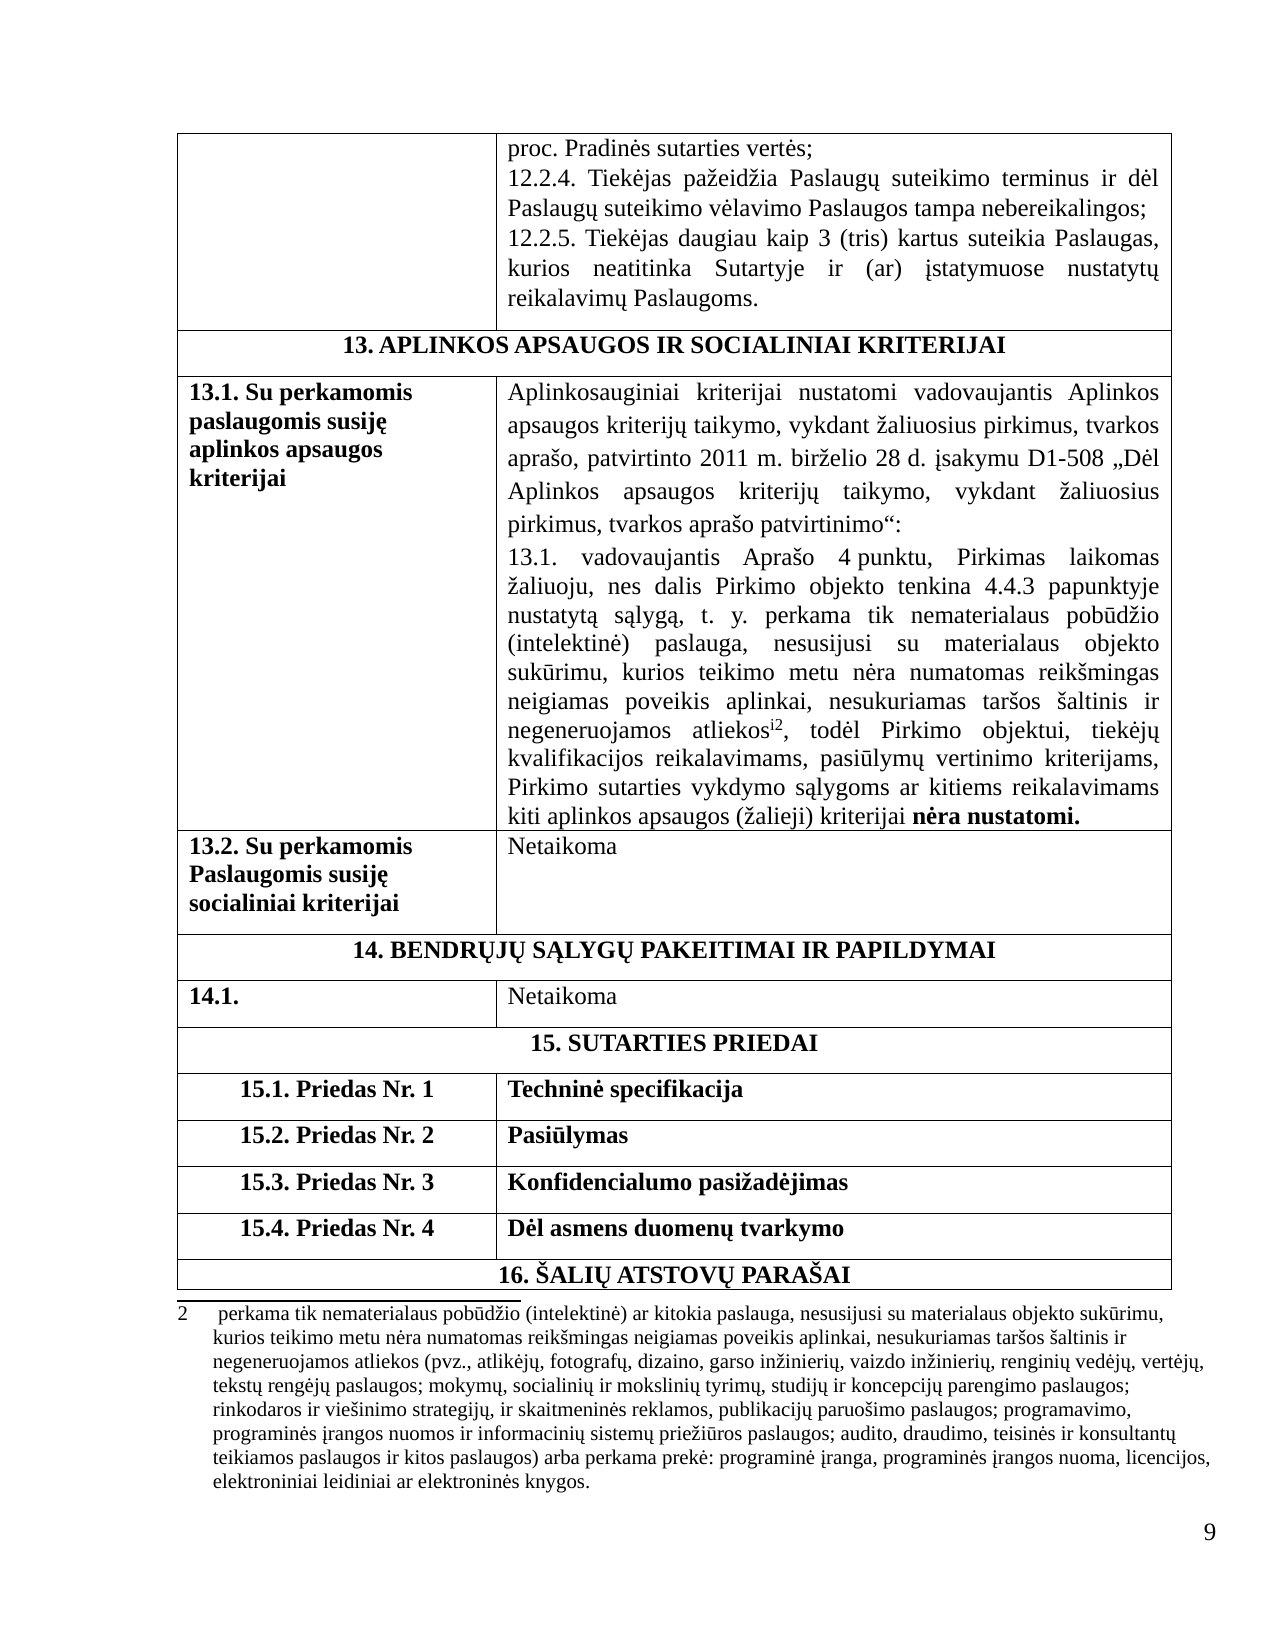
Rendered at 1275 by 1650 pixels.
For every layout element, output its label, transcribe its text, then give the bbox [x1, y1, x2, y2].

table_cell 15.3. Priedas Nr. 3 [178, 1167, 496, 1212]
table_cell 15. SUTARTIES PRIEDAI [178, 1028, 1171, 1073]
table_cell Netaikoma [497, 831, 1171, 934]
table_cell Aplinkosauginiai kriterijai nustatomi vadovaujantis Aplinkos apsaugos kriterijų taikymo, vykdant žaliuosius pirkimus, tvarkos aprašo, patvirtinto 2011 m. birželio 28 d. įsakymu D1-508 „Dėl Aplinkos apsaugos kriterijų taikymo, vykdant žaliuosius pirkimus, tvarkos aprašo patvirtinimo“: 13.1. vadovaujantis Aprašo 4 punktu, Pirkimas laikomas žaliuoju, nes dalis Pirkimo objekto tenkina 4.4.3 papunktyje nustatytą sąlygą, t. y. perkama tik nematerialaus pobūdžio (intelektinė) paslauga, nesusijusi su materialaus objekto sukūrimu, kurios teikimo metu nėra numatomas reikšmingas neigiamas poveikis aplinkai, nesukuriamas taršos šaltinis ir negeneruojamos atliekos, todėl Pirkimo objektui, tiekėjų kvalifikacijos reikalavimams, pasiūlymų vertinimo kriterijams, Pirkimo sutarties vykdymo sąlygoms ar kitiems reikalavimams kiti aplinkos apsaugos (žalieji) kriterijai nėra nustatomi. [497, 377, 1171, 830]
table_cell proc. Pradinės sutarties vertės; 12.2.4. Tiekėjas pažeidžia Paslaugų suteikimo terminus ir dėl Paslaugų suteikimo vėlavimo Paslaugos tampa nebereikalingos; 12.2.5. Tiekėjas daugiau kaip 3 (tris) kartus suteikia Paslaugas, kurios neatitinka Sutartyje ir (ar) įstatymuose nustatytų reikalavimų Paslaugoms. [497, 134, 1171, 329]
table_cell 15.1. Priedas Nr. 1 [178, 1074, 496, 1119]
table_cell Techninė specifikacija [497, 1074, 1171, 1119]
table_cell 13.1. Su perkamomis paslaugomis susiję aplinkos apsaugos kriterijai [178, 377, 496, 830]
table_cell Netaikoma [497, 981, 1171, 1027]
table_cell Dėl asmens duomenų tvarkymo [497, 1214, 1171, 1259]
table_cell 16. ŠALIŲ ATSTOVŲ PARAŠAI [178, 1260, 1171, 1289]
table_cell 15.4. Priedas Nr. 4 [178, 1214, 496, 1259]
table_cell 15.2. Priedas Nr. 2 [178, 1121, 496, 1166]
table_cell Pasiūlymas [497, 1121, 1171, 1166]
table_cell 13.2. Su perkamomis Paslaugomis susiję socialiniai kriterijai [178, 831, 496, 934]
table_cell 14. BENDRŲJŲ SĄLYGŲ PAKEITIMAI IR PAPILDYMAI [178, 935, 1171, 980]
table_cell [178, 134, 496, 329]
table_cell Konfidencialumo pasižadėjimas [497, 1167, 1171, 1212]
table_cell 13. APLINKOS APSAUGOS IR SOCIALINIAI KRITERIJAI [178, 331, 1171, 376]
table_cell 14.1. [178, 981, 496, 1027]
